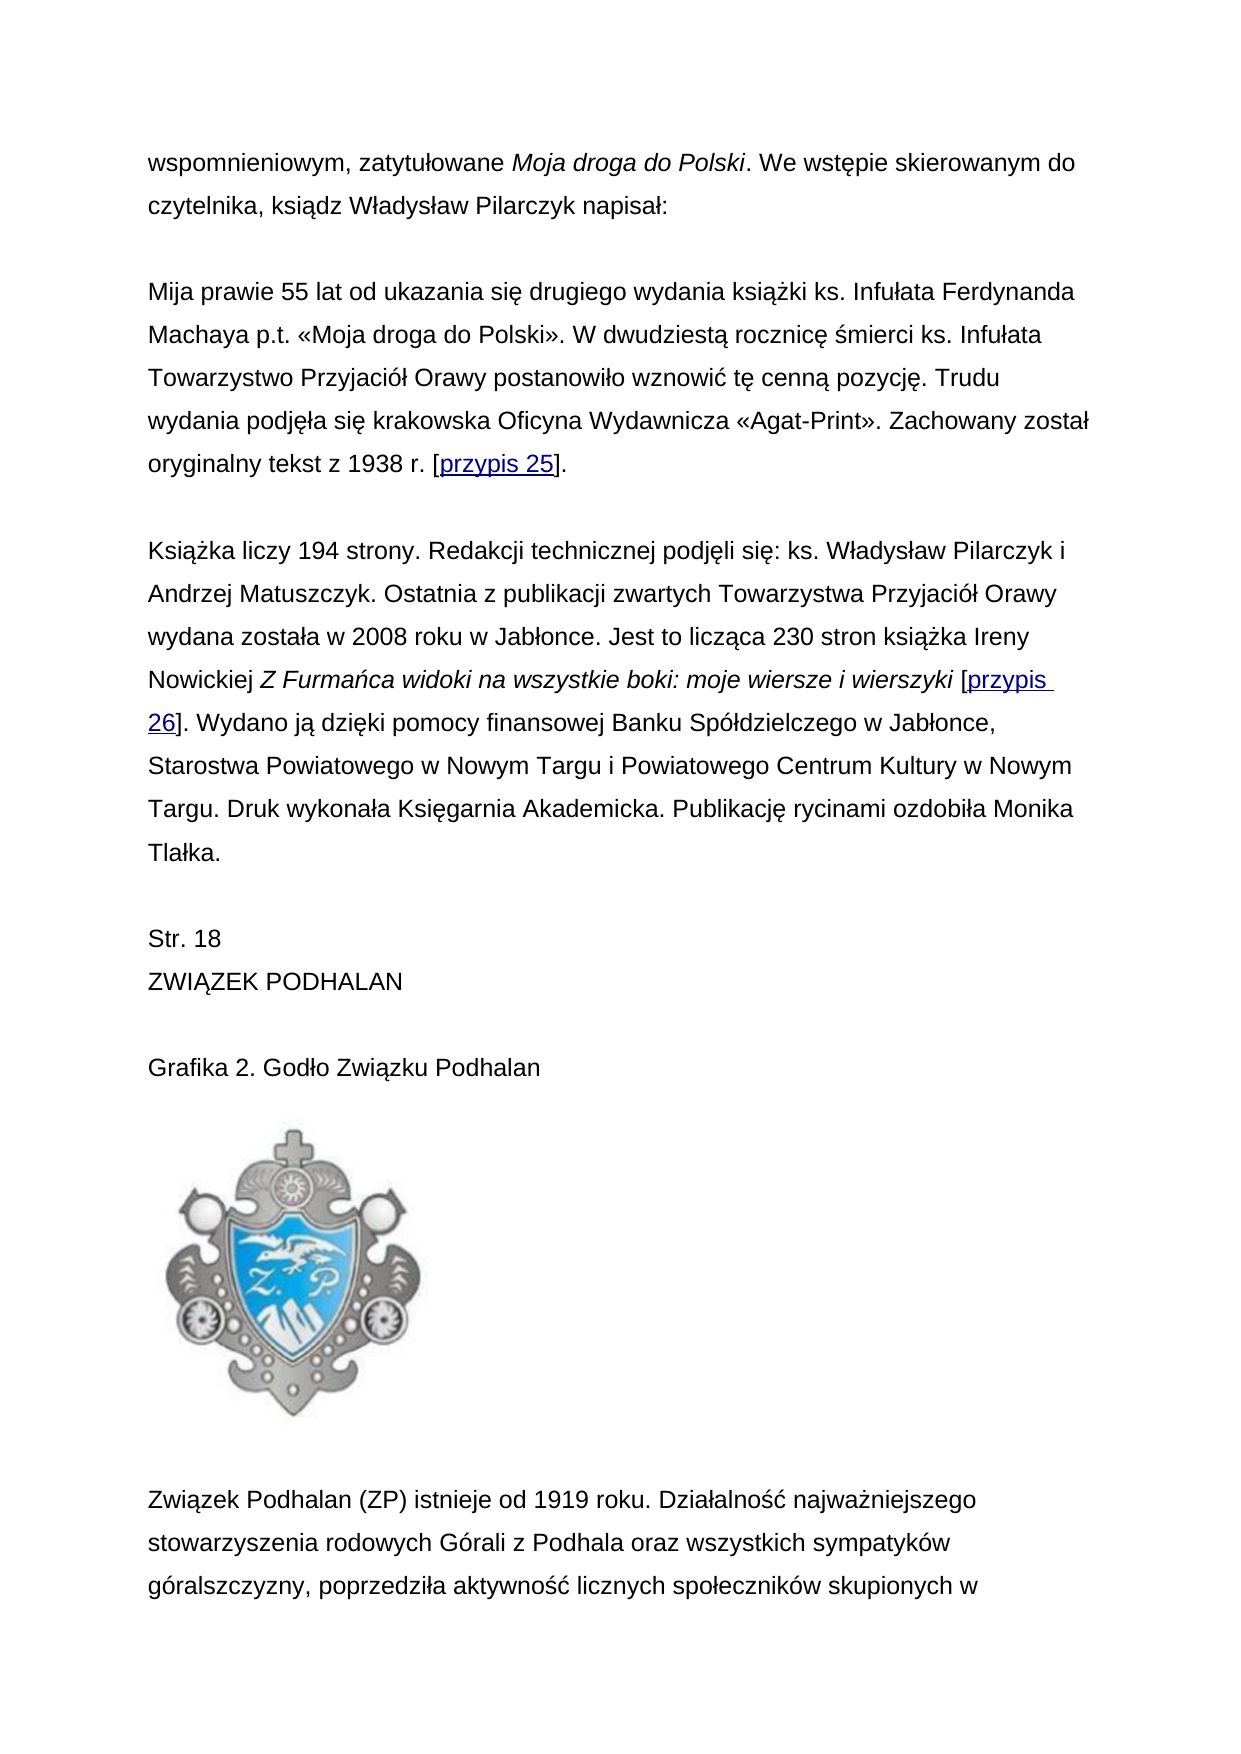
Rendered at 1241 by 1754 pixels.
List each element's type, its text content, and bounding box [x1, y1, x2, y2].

text wspomnieniowym, zatytułowane Moja droga do Polski. We wstępie skierowanym do czytelnika, ksiądz Władysław Pilarczyk napisał: [148, 148, 1093, 219]
text Mija prawie 55 lat od ukazania się drugiego wydania książki ks. Infułata Ferdynanda Machaya p.t. «Moja droga do Polski». W dwudziestą rocznicę śmierci ks. Infułata Towarzystwo Przyjaciół Orawy postanowiło wznowić tę cenną pozycję. Trudu wydania podjęła się krakowska Oficyna Wydawnicza «Agat-Print». Zachowany został oryginalny tekst z 1938 r. [przypis 25]. [148, 277, 1093, 478]
picture [154, 1119, 435, 1428]
text Książka liczy 194 strony. Redakcji technicznej podjęli się: ks. Władysław Pilarczyk i Andrzej Matuszczyk. Ostatnia z publikacji zwartych Towarzystwa Przyjaciół Orawy wydana została w 2008 roku w Jabłonce. Jest to licząca 230 stron książka Ireny Nowickiej Z Furmańca widoki na wszystkie boki: moje wiersze i wierszyki [przypis 26]. Wydano ją dzięki pomocy finansowej Banku Spółdzielczego w Jabłonce, Starostwa Powiatowego w Nowym Targu i Powiatowego Centrum Kultury w Nowym Targu. Druk wykonała Księgarnia Akademicka. Publikację rycinami ozdobiła Monika Tlałka. [148, 536, 1093, 866]
text Związek Podhalan (ZP) istnieje od 1919 roku. Działalność najważniejszego stowarzyszenia rodowych Górali z Podhala oraz wszystkich sympatyków góralszczyzny, poprzedziła aktywność licznych społeczników skupionych w [148, 1485, 1093, 1600]
text Grafika 2. Godło Związku Podhalan [148, 1053, 1093, 1082]
text Str. 18 [148, 924, 1093, 953]
subtitle ZWIĄZEK PODHALAN [148, 967, 1093, 996]
